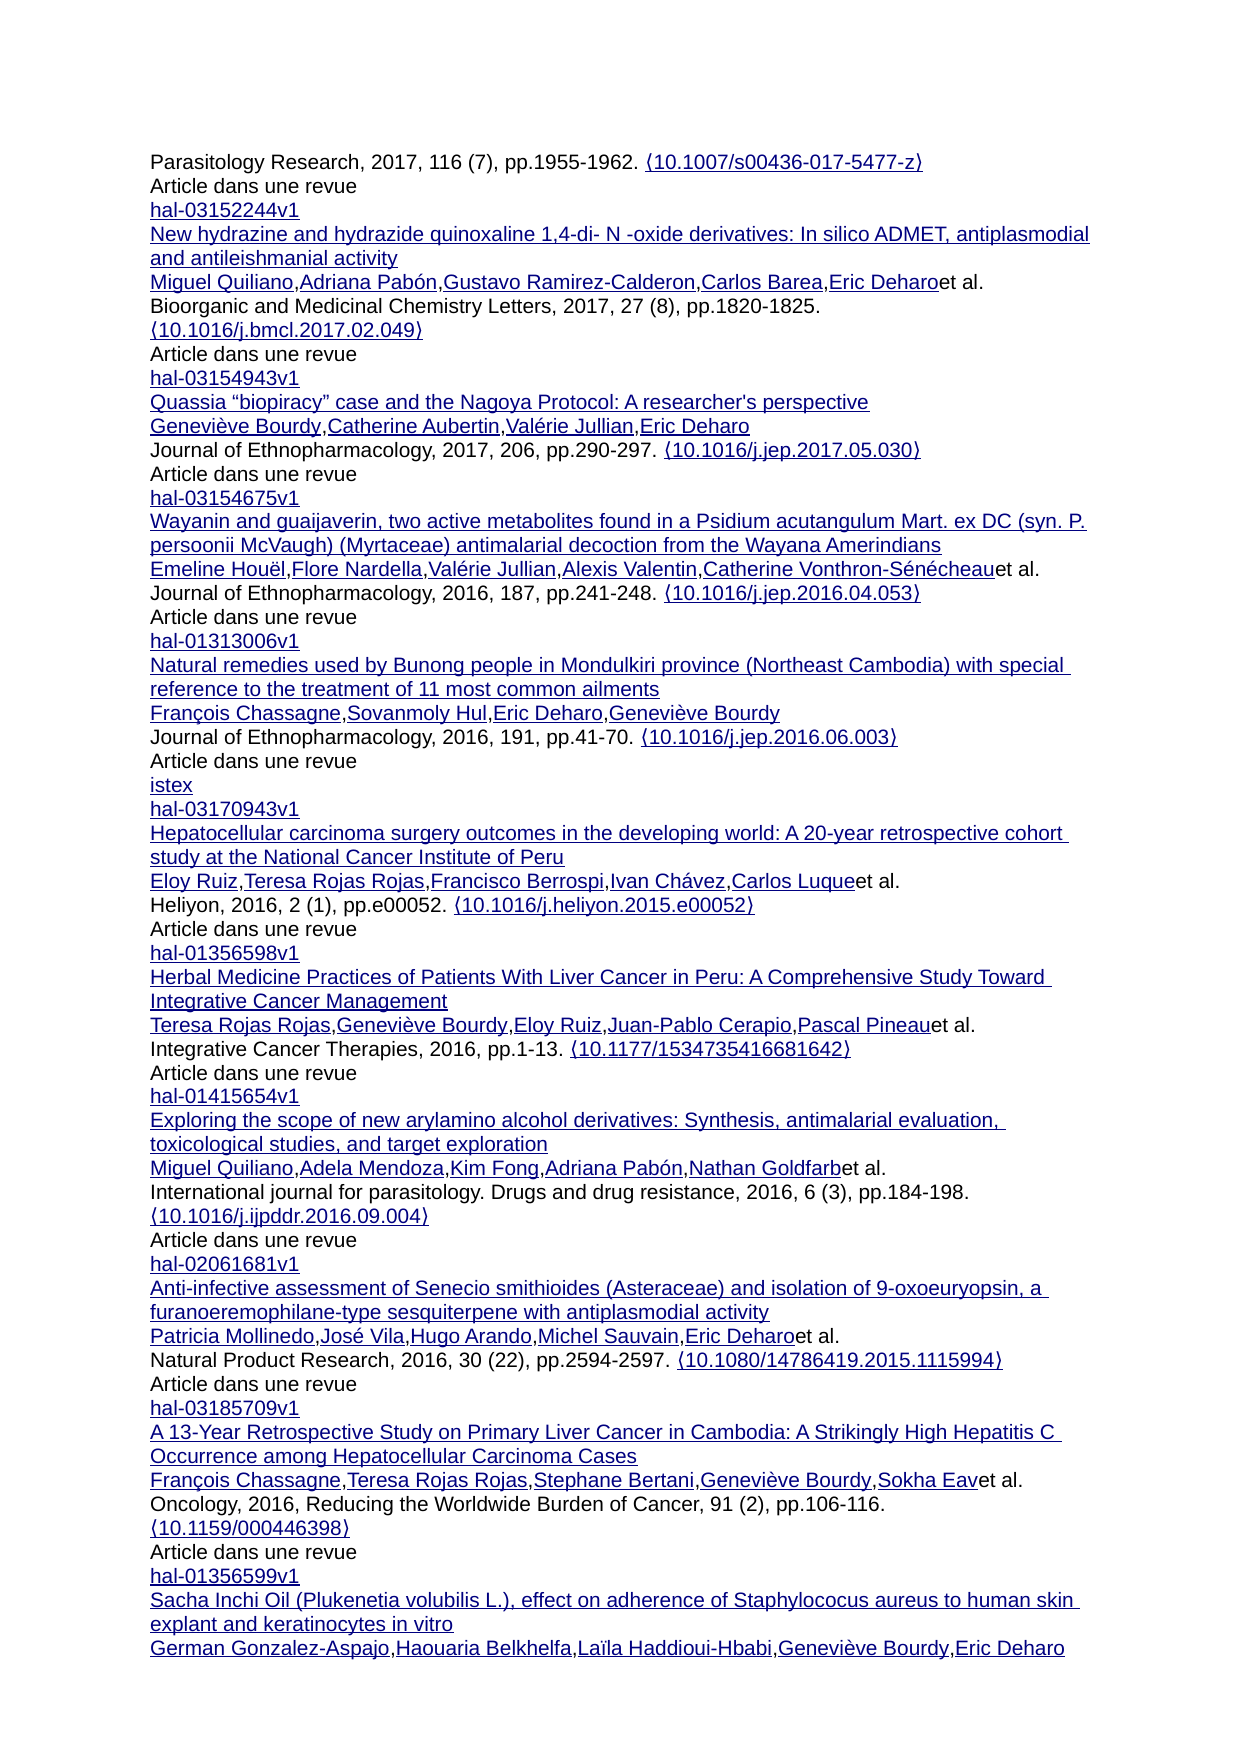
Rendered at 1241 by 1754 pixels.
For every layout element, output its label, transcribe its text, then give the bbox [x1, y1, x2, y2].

table_cell Herbal Medicine Practices of Patients With Liver Cancer in Peru: A Comprehensive Study Toward Integrative Cancer Management Teresa Rojas Rojas,Geneviève Bourdy,Eloy Ruiz,Juan-Pablo Cerapio,Pascal Pineauet al. Integrative Cancer Therapies, 2016, pp.1-13. ⟨10.1177/1534735416681642⟩ Article dans une revue hal-01415654v1 [150, 965, 1090, 1108]
table_cell Parasitology Research, 2017, 116 (7), pp.1955-1962. ⟨10.1007/s00436-017-5477-z⟩ Article dans une revue hal-03152244v1 [150, 150, 1090, 222]
table_cell Hepatocellular carcinoma surgery outcomes in the developing world: A 20-year retrospective cohort study at the National Cancer Institute of Peru Eloy Ruiz,Teresa Rojas Rojas,Francisco Berrospi,Ivan Chávez,Carlos Luqueet al. Heliyon, 2016, 2 (1), pp.e00052. ⟨10.1016/j.heliyon.2015.e00052⟩ Article dans une revue hal-01356598v1 [150, 821, 1090, 964]
table_cell New hydrazine and hydrazide quinoxaline 1,4-di- N -oxide derivatives: In silico ADMET, antiplasmodial [150, 222, 1090, 243]
table_cell and antileishmanial activity Miguel Quiliano,Adriana Pabón,Gustavo Ramirez-Calderon,Carlos Barea,Eric Deharoet al. Bioorganic and Medicinal Chemistry Letters, 2017, 27 (8), pp.1820-1825. ⟨10.1016/j.bmcl.2017.02.049⟩ Article dans une revue hal-03154943v1 [150, 244, 1090, 389]
table_cell Exploring the scope of new arylamino alcohol derivatives: Synthesis, antimalarial evaluation, toxicological studies, and target exploration Miguel Quiliano,Adela Mendoza,Kim Fong,Adriana Pabón,Nathan Goldfarbet al. International journal for parasitology. Drugs and drug resistance, 2016, 6 (3), pp.184-198. ⟨10.1016/j.ijpddr.2016.09.004⟩ Article dans une revue hal-02061681v1 [150, 1108, 1090, 1276]
table_cell Quassia “biopiracy” case and the Nagoya Protocol: A researcher's perspective Geneviève Bourdy,Catherine Aubertin,Valérie Jullian,Eric Deharo Journal of Ethnopharmacology, 2017, 206, pp.290-297. ⟨10.1016/j.jep.2017.05.030⟩ Article dans une revue hal-03154675v1 [150, 390, 1090, 509]
table_cell Sacha Inchi Oil (Plukenetia volubilis L.), effect on adherence of Staphylococus aureus to human skin explant and keratinocytes in vitro German Gonzalez-Aspajo,Haouaria Belkhelfa,Laïla Haddioui-Hbabi,Geneviève Bourdy,Eric Deharo [150, 1588, 1090, 1659]
table_cell Anti-infective assessment of Senecio smithioides (Asteraceae) and isolation of 9-oxoeuryopsin, a furanoeremophilane-type sesquiterpene with antiplasmodial activity Patricia Mollinedo,José Vila,Hugo Arando,Michel Sauvain,Eric Deharoet al. Natural Product Research, 2016, 30 (22), pp.2594-2597. ⟨10.1080/14786419.2015.1115994⟩ Article dans une revue hal-03185709v1 [150, 1276, 1090, 1420]
table_cell Natural remedies used by Bunong people in Mondulkiri province (Northeast Cambodia) with special reference to the treatment of 11 most common ailments François Chassagne,Sovanmoly Hul,Eric Deharo,Geneviève Bourdy Journal of Ethnopharmacology, 2016, 191, pp.41-70. ⟨10.1016/j.jep.2016.06.003⟩ Article dans une revue istex hal-03170943v1 [150, 653, 1090, 821]
table_cell A 13-Year Retrospective Study on Primary Liver Cancer in Cambodia: A Strikingly High Hepatitis C Occurrence among Hepatocellular Carcinoma Cases François Chassagne,Teresa Rojas Rojas,Stephane Bertani,Geneviève Bourdy,Sokha Eavet al. Oncology, 2016, Reducing the Worldwide Burden of Cancer, 91 (2), pp.106-116. ⟨10.1159/000446398⟩ Article dans une revue hal-01356599v1 [150, 1420, 1090, 1587]
table_cell Wayanin and guaijaverin, two active metabolites found in a Psidium acutangulum Mart. ex DC (syn. P. persoonii McVaugh) (Myrtaceae) antimalarial decoction from the Wayana Amerindians Emeline Houël,Flore Nardella,Valérie Jullian,Alexis Valentin,Catherine Vonthron-Sénécheauet al. Journal of Ethnopharmacology, 2016, 187, pp.241-248. ⟨10.1016/j.jep.2016.04.053⟩ Article dans une revue hal-01313006v1 [150, 509, 1090, 653]
